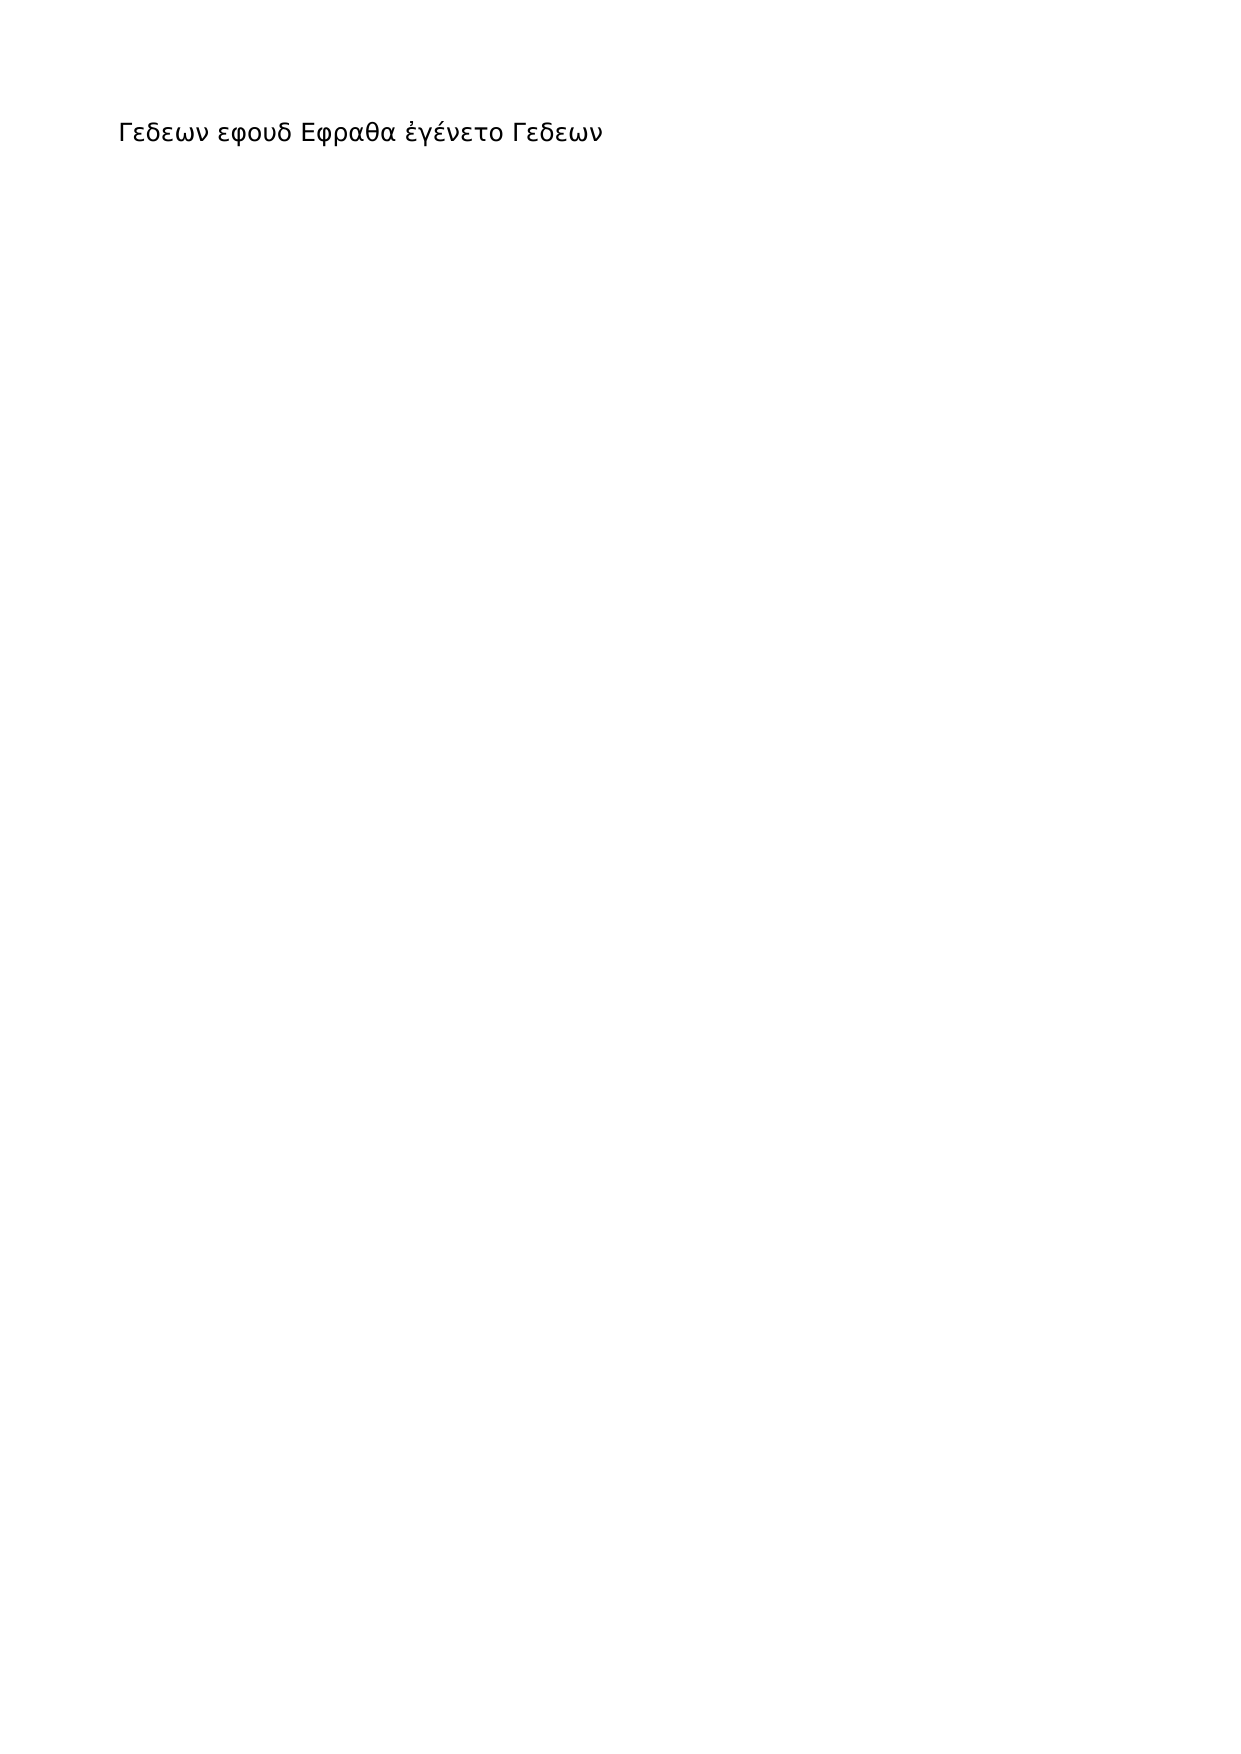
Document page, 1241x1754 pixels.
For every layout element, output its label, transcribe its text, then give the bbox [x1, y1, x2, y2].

text Γεδεων εφουδ Εφραθα ἐγένετο Γεδεων [118, 118, 1122, 147]
